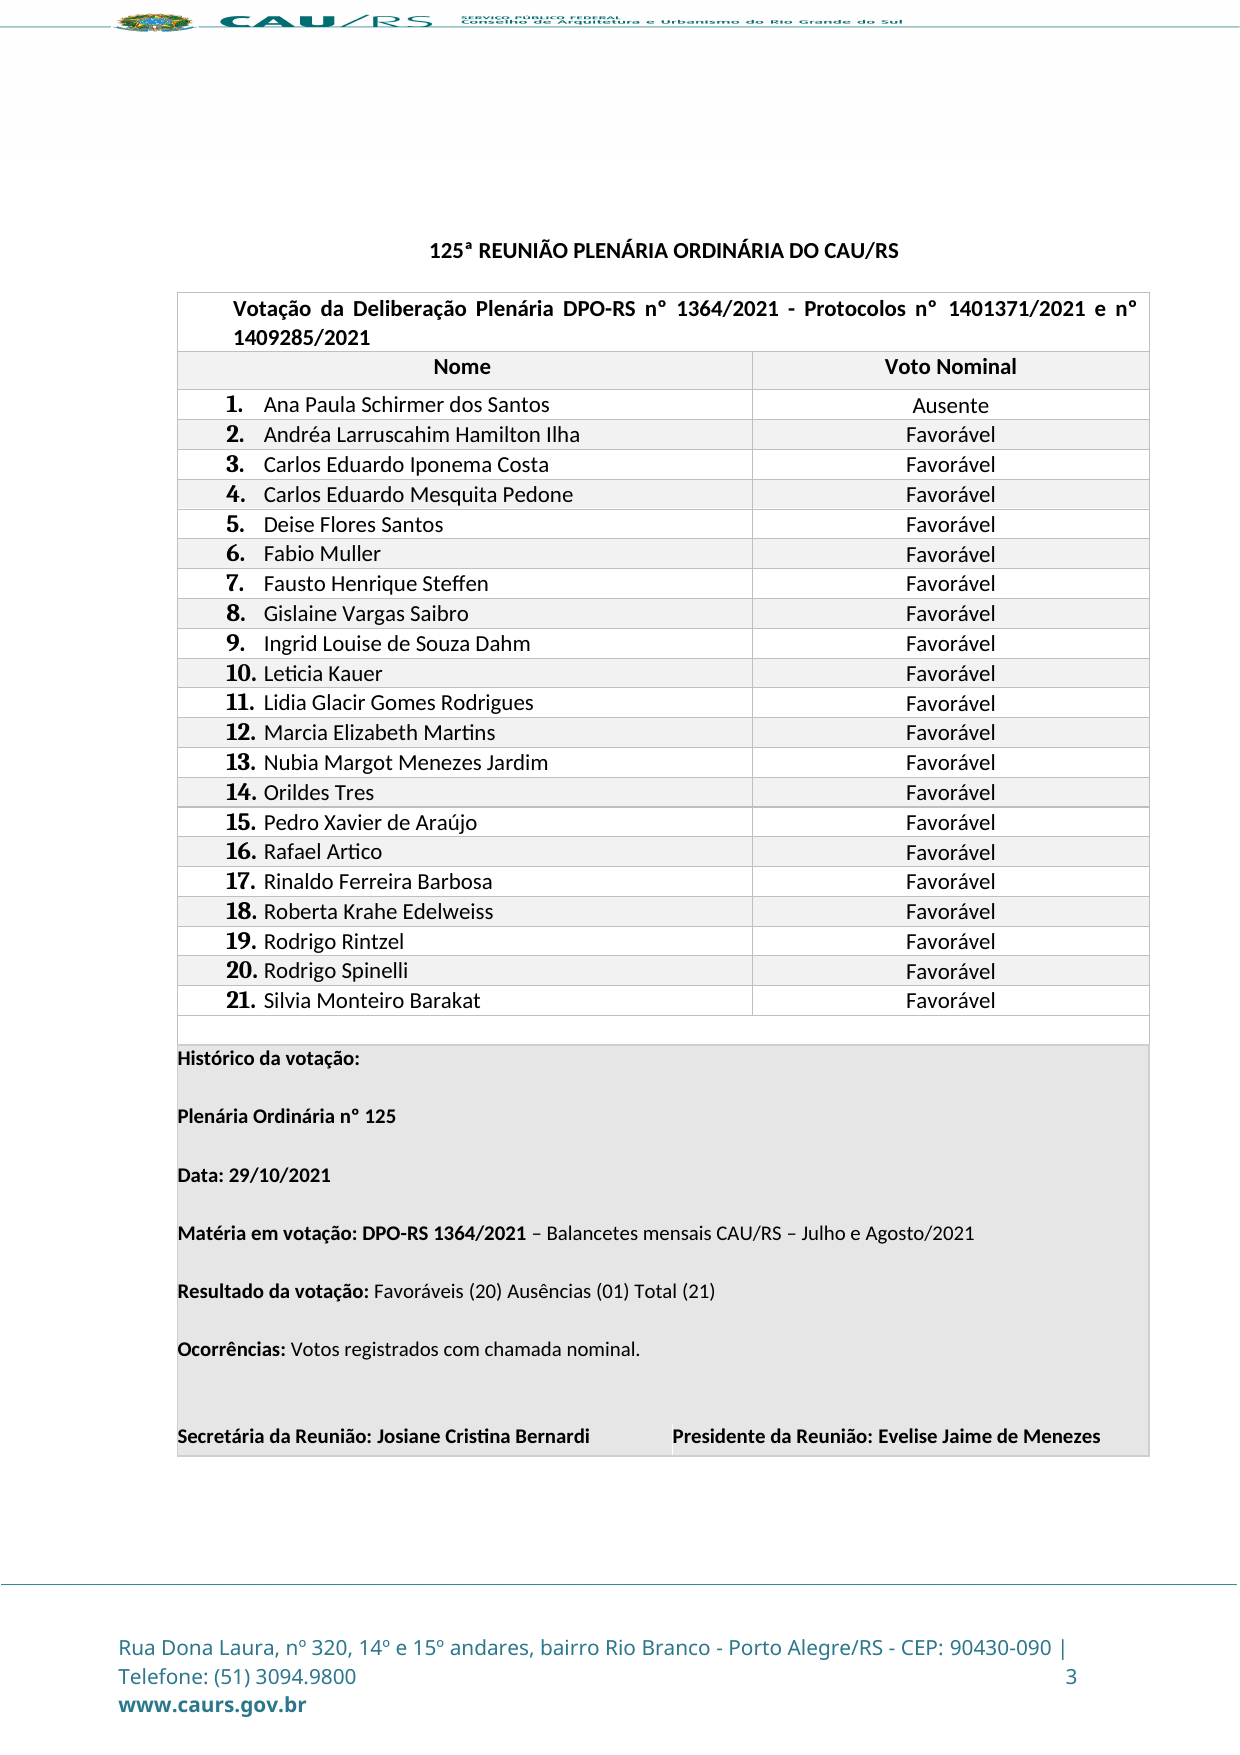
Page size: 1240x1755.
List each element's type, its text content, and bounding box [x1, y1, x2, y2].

table_cell Secretária da Reunião: Josiane Cristina Bernardi [178, 1424, 672, 1455]
table_cell Favorável [753, 659, 1149, 687]
table_cell Ocorrências: Votos registrados com chamada nominal. [178, 1336, 1148, 1424]
table_cell Leticia Kauer [178, 659, 752, 687]
table_cell Favorável [753, 450, 1149, 479]
table_cell Favorável [753, 897, 1149, 926]
table_cell Deise Flores Santos [178, 510, 752, 538]
table_cell Nome [178, 352, 752, 389]
table_cell Carlos Eduardo Iponema Costa [178, 450, 752, 479]
table_cell Favorável [753, 480, 1149, 508]
table_cell Pedro Xavier de Araújo [178, 808, 752, 836]
table_cell Fabio Muller [178, 539, 752, 568]
table_cell Gislaine Vargas Saibro [178, 599, 752, 628]
table_cell Fausto Henrique Steffen [178, 569, 752, 598]
table_cell Favorável [753, 927, 1149, 955]
table_header Votação da Deliberação Plenária DPO-RS nº 1364/2021 - Protocolos nº 1401371/2021 e nº 1409285/2021 [178, 293, 233, 351]
table_cell Favorável [753, 986, 1149, 1015]
table_header Histórico da votação: [178, 1046, 1148, 1104]
table_cell Ana Paula Schirmer dos Santos [178, 390, 752, 419]
table_cell Favorável [753, 748, 1149, 777]
table_cell Nubia Margot Menezes Jardim [178, 748, 752, 777]
table_cell Plenária Ordinária nº 125 [178, 1104, 1148, 1162]
table_cell Favorável [753, 718, 1149, 747]
table_cell Favorável [753, 956, 1149, 985]
text 125ª REUNIÃO PLENÁRIA ORDINÁRIA DO CAU/RS [177, 236, 1151, 264]
table_cell Favorável [753, 599, 1149, 628]
table_cell Favorável [753, 629, 1149, 657]
table_cell Andréa Larruscahim Hamilton Ilha [178, 420, 752, 449]
table_cell Roberta Krahe Edelweiss [178, 897, 752, 926]
table_cell Voto Nominal [753, 352, 1149, 389]
table_cell Lidia Glacir Gomes Rodrigues [178, 688, 752, 717]
table_cell Favorável [753, 539, 1149, 568]
table_cell Ausente [753, 390, 1149, 419]
table_cell Silvia Monteiro Barakat [178, 986, 752, 1015]
table_cell Marcia Elizabeth Martins [178, 718, 752, 747]
table_cell Favorável [753, 420, 1149, 449]
table_cell Rinaldo Ferreira Barbosa [178, 867, 752, 896]
table_cell Favorável [753, 688, 1149, 717]
table_cell Rodrigo Spinelli [178, 956, 752, 985]
table_cell Rafael Artico [178, 837, 752, 866]
table_cell Data: 29/10/2021 Matéria em votação: DPO-RS 1364/2021 – Balancetes mensais CAU/RS – Julho e Agosto/2021 [178, 1162, 1148, 1278]
table_cell Carlos Eduardo Mesquita Pedone [178, 480, 752, 508]
table_cell Rodrigo Rintzel [178, 927, 752, 955]
table_cell Favorável [753, 510, 1149, 538]
table_cell Favorável [753, 569, 1149, 598]
table_cell Favorável [753, 778, 1149, 806]
table_cell Orildes Tres [178, 778, 752, 806]
table_cell Favorável [753, 867, 1149, 896]
table_cell [178, 1016, 1149, 1044]
table_cell Favorável [753, 808, 1149, 836]
table_cell Ingrid Louise de Souza Dahm [178, 629, 752, 657]
table_cell Presidente da Reunião: Evelise Jaime de Menezes [673, 1424, 1148, 1455]
table_cell Favorável [753, 837, 1149, 866]
table_cell Resultado da votação: Favoráveis (20) Ausências (01) Total (21) [178, 1278, 1148, 1336]
